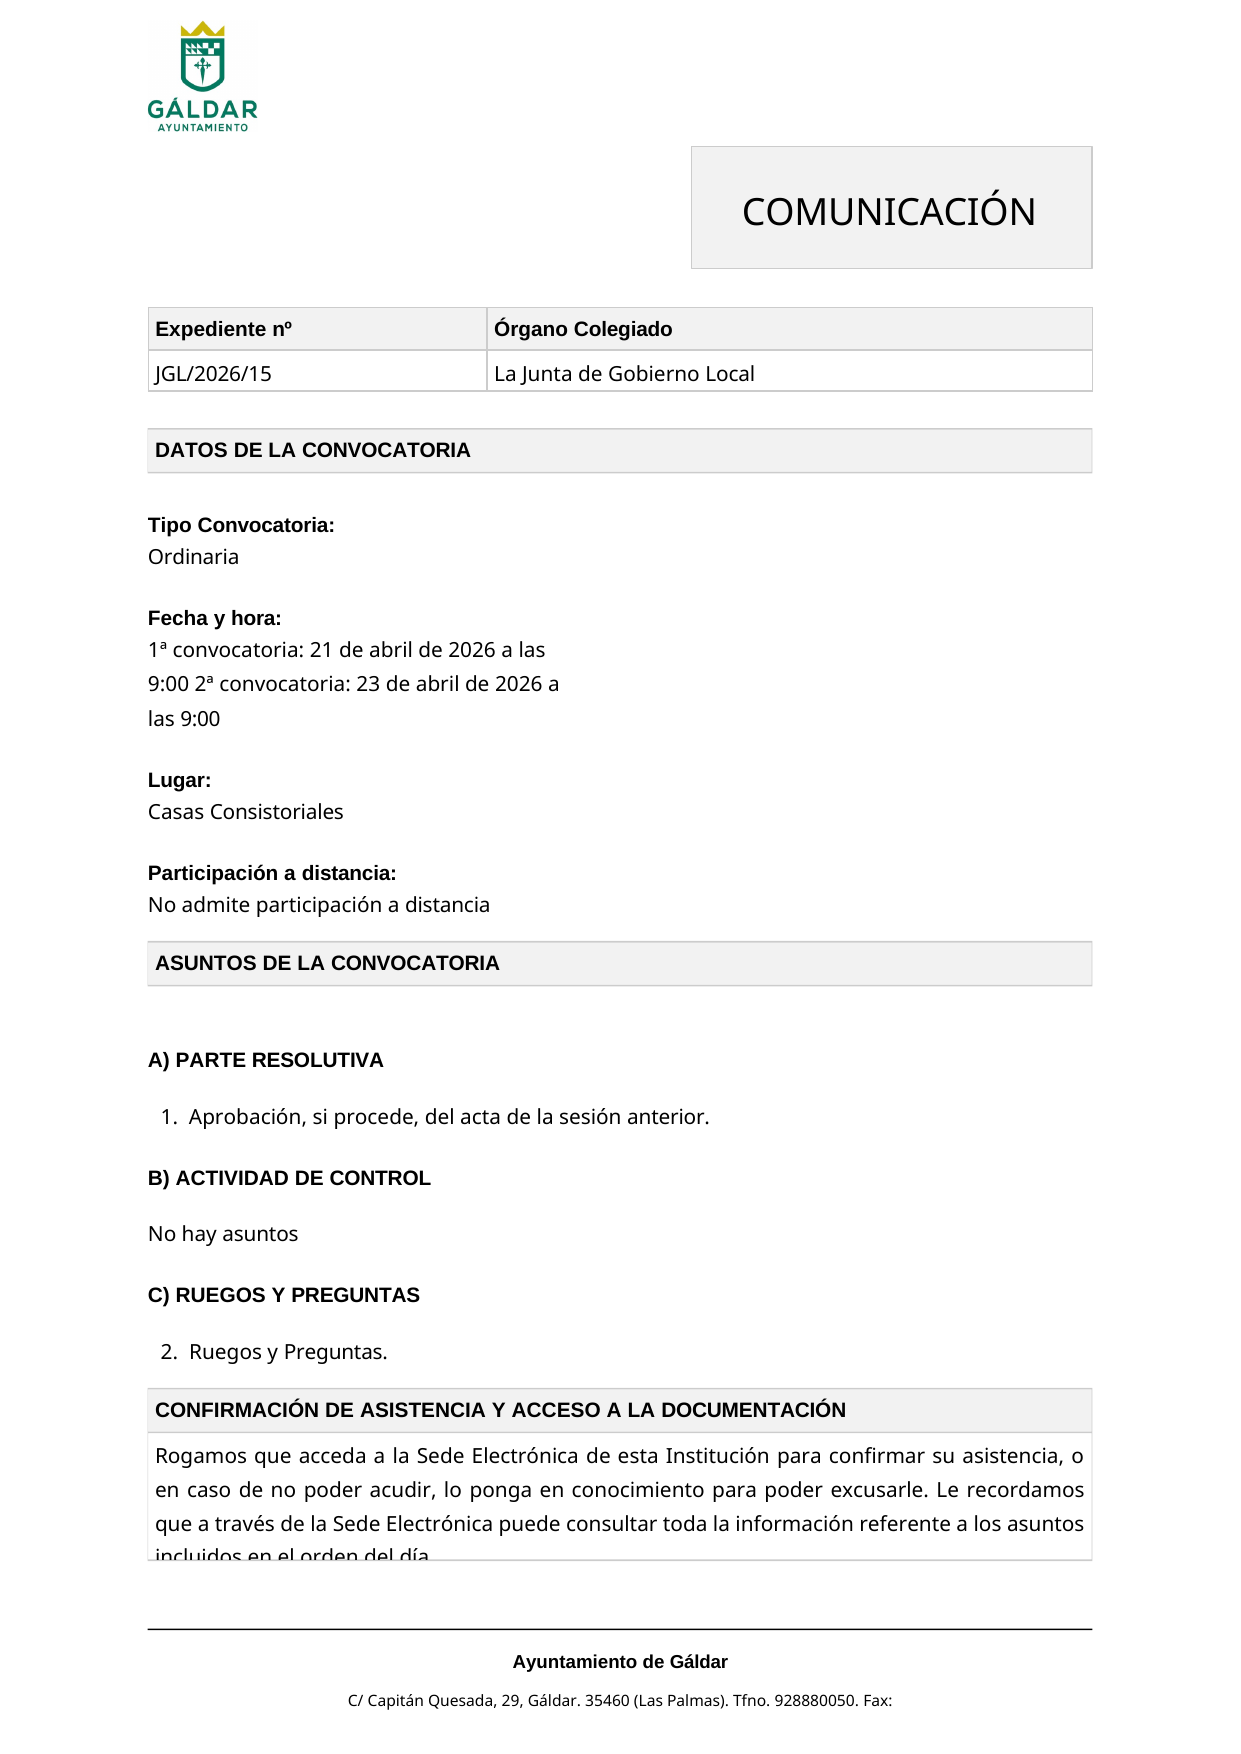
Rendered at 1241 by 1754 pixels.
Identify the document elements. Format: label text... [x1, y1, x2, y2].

subtitle Tipo Convocatoria: [148, 513, 1093, 537]
text No admite participación a distancia [148, 890, 1093, 918]
subtitle RUEGOS Y PREGUNTAS [148, 1283, 1093, 1307]
text 2. Ruegos y Preguntas. [160, 1337, 1093, 1365]
subtitle Participación a distancia: [148, 860, 1093, 884]
text 1. Aprobación, si procede, del acta de la sesión anterior. [160, 1102, 1093, 1131]
text Ordinaria [148, 542, 1093, 571]
text No hay asuntos [148, 1219, 1093, 1248]
text DATOS DE LA CONVOCATORIA [155, 438, 1092, 462]
text Casas Consistoriales [148, 797, 1093, 826]
table_header Expediente nº [149, 308, 486, 349]
text Rogamos que acceda a la Sede Electrónica de esta Institución para confirmar su asistencia, o en caso de no poder acudir, lo ponga en conocimiento para poder excusarle. Le recordamos que a través de la Sede Electrónica puede consultar toda la información referente a los asuntos incluidos en el orden del día. [155, 1442, 1086, 1560]
subtitle Fecha y hora: [148, 605, 1093, 629]
table_cell La Junta de Gobierno Local [488, 351, 1092, 390]
text ASUNTOS DE LA CONVOCATORIA [155, 951, 1092, 975]
picture [147, 20, 258, 132]
subtitle ACTIVIDAD DE CONTROL [148, 1165, 1093, 1189]
table_cell JGL/2026/15 [149, 351, 486, 390]
text 1ª convocatoria: 21 de abril de 2026 a las 9:00 2ª convocatoria: 23 de abril de 2026 a las 9:00 [148, 635, 590, 732]
subtitle PARTE RESOLUTIVA [148, 1048, 1093, 1072]
table_header Órgano Colegiado [488, 308, 1092, 349]
subtitle Lugar: [148, 768, 1093, 792]
text CONFIRMACIÓN DE ASISTENCIA Y ACCESO A LA DOCUMENTACIÓN [155, 1398, 1092, 1422]
text COMUNICACIÓN [742, 185, 1092, 236]
